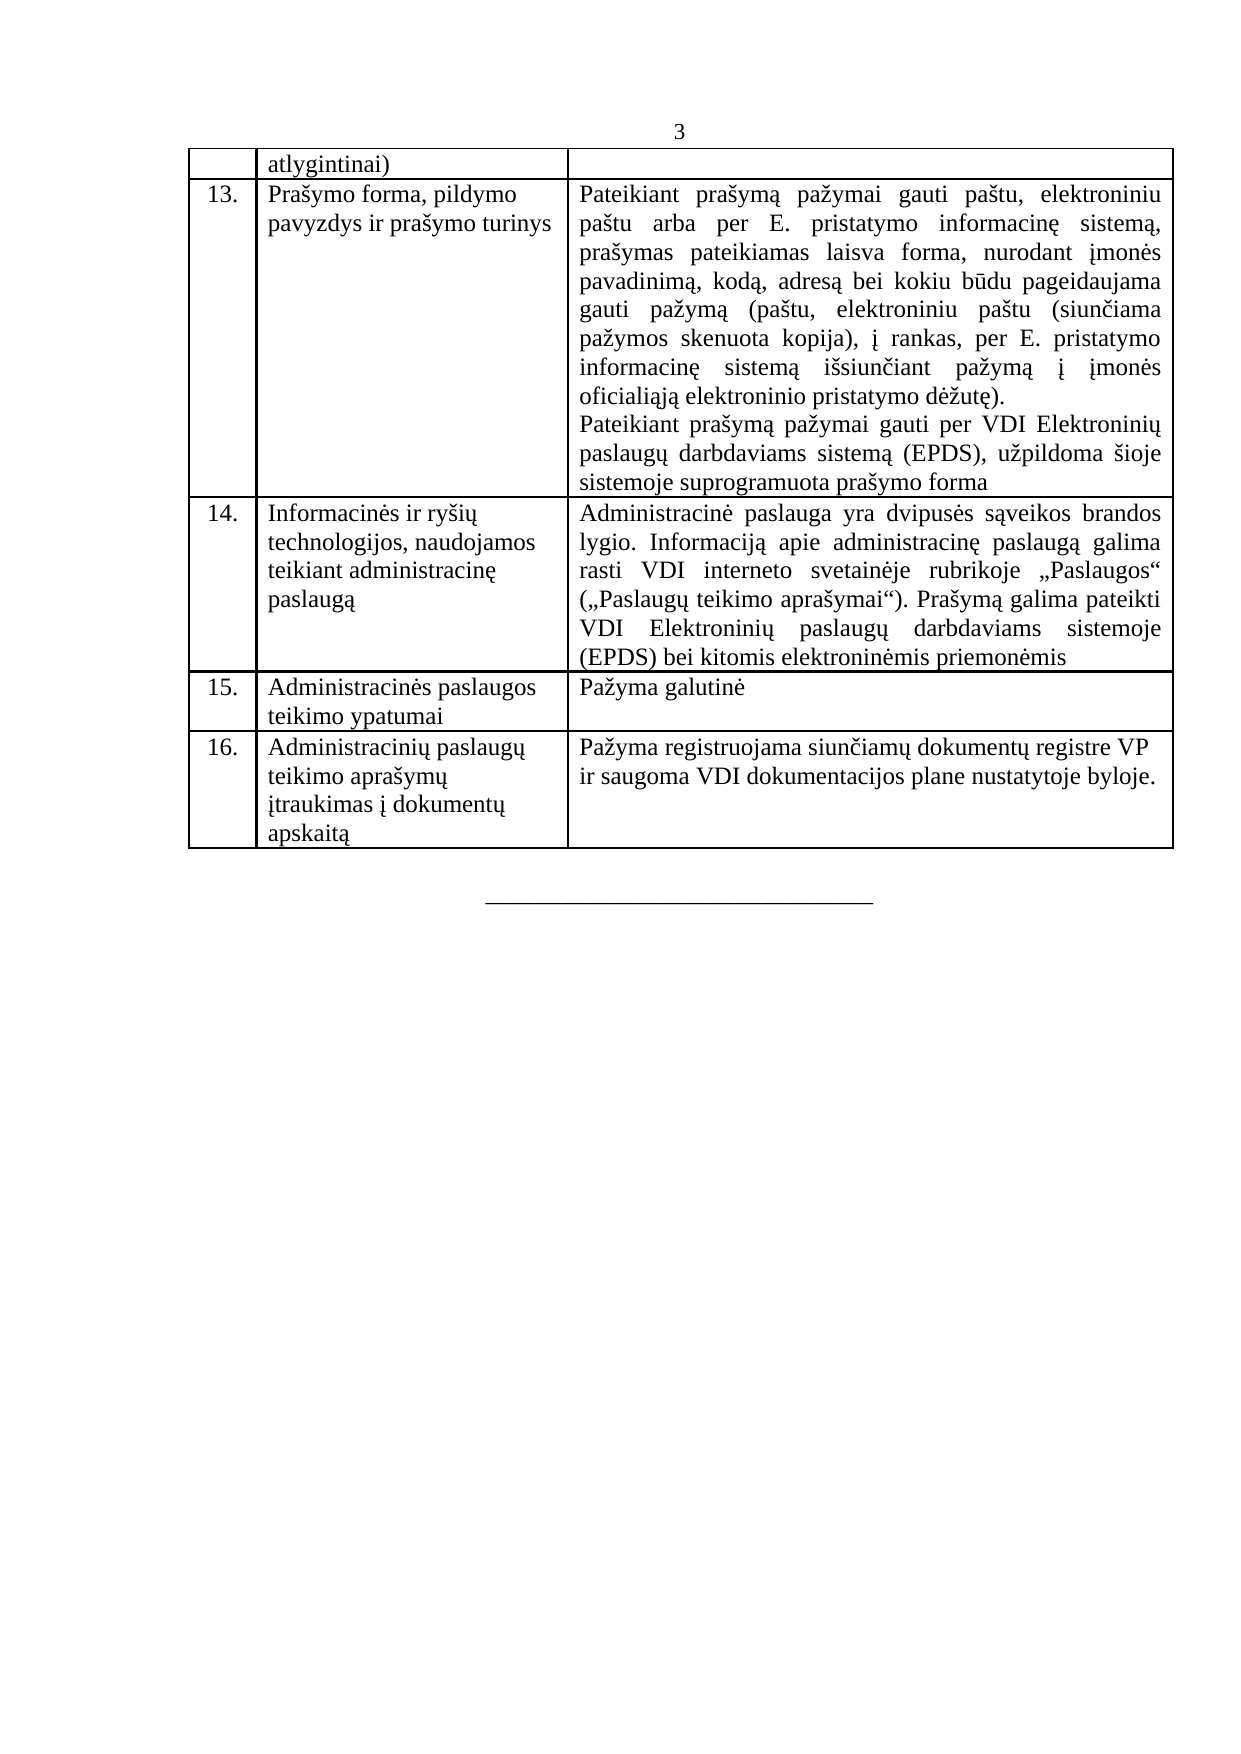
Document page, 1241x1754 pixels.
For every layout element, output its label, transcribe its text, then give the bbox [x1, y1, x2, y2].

table_cell Informacinės ir ryšių technologijos, naudojamos teikiant administracinę paslaugą [258, 498, 567, 670]
table_cell Prašymo forma, pildymo pavyzdys ir prašymo turinys [258, 180, 567, 496]
text _______________________________ [177, 878, 1181, 907]
table_cell 15. [190, 673, 255, 730]
table_cell 14. [190, 498, 255, 670]
table_cell Administracinė paslauga yra dvipusės sąveikos brandos lygio. Informaciją apie administracinę paslaugą galima rasti VDI interneto svetainėje rubrikoje „Paslaugos“ („Paslaugų teikimo aprašymai“). Prašymą galima pateikti VDI Elektroninių paslaugų darbdaviams sistemoje (EPDS) bei kitomis elektroninėmis priemonėmis [569, 498, 1172, 670]
table_cell Administracinių paslaugų teikimo aprašymų įtraukimas į dokumentų apskaitą [258, 732, 567, 847]
table_cell atlygintinai) [258, 149, 567, 177]
table_cell [190, 149, 255, 177]
table_cell Pateikiant prašymą pažymai gauti paštu, elektroniniu paštu arba per E. pristatymo informacinę sistemą, prašymas pateikiamas laisva forma, nurodant įmonės pavadinimą, kodą, adresą bei kokiu būdu pageidaujama gauti pažymą (paštu, elektroniniu paštu (siunčiama pažymos skenuota kopija), į rankas, per E. pristatymo informacinę sistemą išsiunčiant pažymą į įmonės oficialiąją elektroninio pristatymo dėžutę). Pateikiant prašymą pažymai gauti per VDI Elektroninių paslaugų darbdaviams sistemą (EPDS), užpildoma šioje sistemoje suprogramuota prašymo forma [569, 180, 1172, 496]
table_cell 13. [190, 180, 255, 496]
table_header [177, 148, 188, 849]
table_header [1174, 148, 1207, 849]
table_cell 16. [190, 732, 255, 847]
table_cell [569, 149, 1172, 177]
table_cell Administracinės paslaugos teikimo ypatumai [258, 673, 567, 730]
table_cell Pažyma galutinė [569, 673, 1172, 730]
table_cell Pažyma registruojama siunčiamų dokumentų registre VP ir saugoma VDI dokumentacijos plane nustatytoje byloje. [569, 732, 1172, 847]
